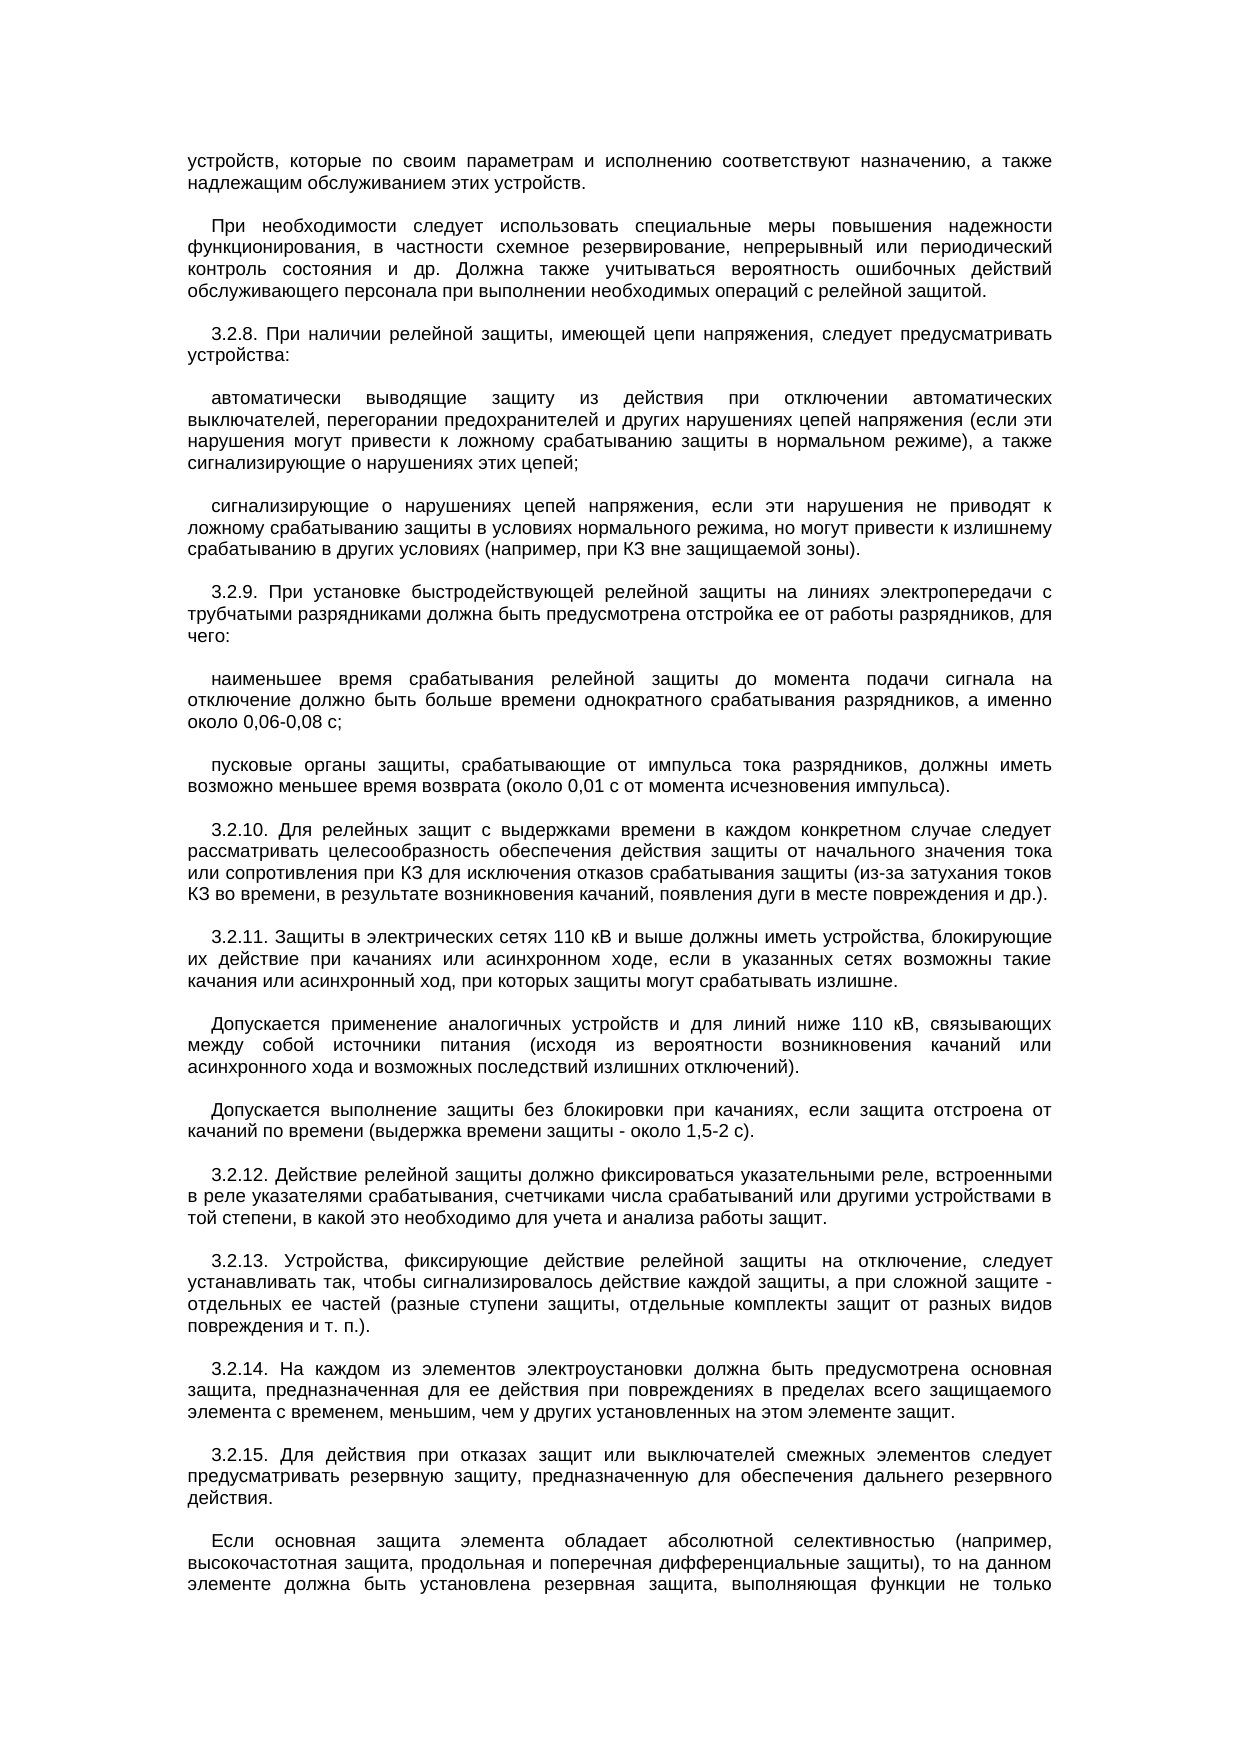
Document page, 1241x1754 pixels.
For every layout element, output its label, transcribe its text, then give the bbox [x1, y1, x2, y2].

text сигнализирующие о нарушениях цепей напряжения, если эти нарушения не приводят к ложному срабатыванию защиты в условиях нормального режима, но могут привести к излишнему срабатыванию в других условиях (например, при КЗ вне защищаемой зоны). [187, 495, 1053, 560]
text устройств, которые по своим параметрам и исполнению соответствуют назначению, а также надлежащим обслуживанием этих устройств. [187, 150, 1053, 193]
text 3.2.9. При установке быстродействующей релейной защиты на линиях электропередачи с трубчатыми разрядниками должна быть предусмотрена отстройка ее от работы разрядников, для чего: [187, 581, 1053, 646]
text 3.2.8. При наличии релейной защиты, имеющей цепи напряжения, следует предусматривать устройства: [187, 322, 1053, 366]
text 3.2.11. Защиты в электрических сетях 110 кВ и выше должны иметь устройства, блокирующие их действие при качаниях или асинхронном ходе, если в указанных сетях возможны такие качания или асинхронный ход, при которых защиты могут срабатывать излишне. [187, 926, 1053, 991]
text 3.2.12. Действие релейной защиты должно фиксироваться указательными реле, встроенными в реле указателями срабатывания, счетчиками числа срабатываний или другими устройствами в той степени, в какой это необходимо для учета и анализа работы защит. [187, 1163, 1053, 1228]
text 3.2.15. Для действия при отказах защит или выключателей смежных элементов следует предусматривать резервную защиту, предназначенную для обеспечения дальнего резервного действия. [187, 1444, 1053, 1508]
text 3.2.14. На каждом из элементов электроустановки должна быть предусмотрена основная защита, предназначенная для ее действия при повреждениях в пределах всего защищаемого элемента с временем, меньшим, чем у других установленных на этом элементе защит. [187, 1357, 1053, 1422]
text пусковые органы защиты, срабатывающие от импульса тока разрядников, должны иметь возможно меньшее время возврата (около 0,01 с от момента исчезновения импульса). [187, 754, 1053, 797]
text 3.2.13. Устройства, фиксирующие действие релейной защиты на отключение, следует устанавливать так, чтобы сигнализировалось действие каждой защиты, а при сложной защите - отдельных ее частей (разные ступени защиты, отдельные комплекты защит от разных видов повреждения и т. п.). [187, 1250, 1053, 1336]
text Допускается выполнение защиты без блокировки при качаниях, если защита отстроена от качаний по времени (выдержка времени защиты - около 1,5-2 с). [187, 1099, 1053, 1142]
text При необходимости следует использовать специальные меры повышения надежности функционирования, в частности схемное резервирование, непрерывный или периодический контроль состояния и др. Должна также учитываться вероятность ошибочных действий обслуживающего персонала при выполнении необходимых операций с релейной защитой. [187, 215, 1053, 301]
text автоматически выводящие защиту из действия при отключении автоматических выключателей, перегорании предохранителей и других нарушениях цепей напряжения (если эти нарушения могут привести к ложному срабатыванию защиты в нормальном режиме), а также сигнализирующие о нарушениях этих цепей; [187, 387, 1053, 473]
text Если основная защита элемента обладает абсолютной селективностью (например, высокочастотная защита, продольная и поперечная дифференциальные защиты), то на данном элементе должна быть установлена резервная защита, выполняющая функции не только [187, 1530, 1053, 1595]
text наименьшее время срабатывания релейной защиты до момента подачи сигнала на отключение должно быть больше времени однократного срабатывания разрядников, а именно около 0,06-0,08 с; [187, 667, 1053, 732]
text 3.2.10. Для релейных защит с выдержками времени в каждом конкретном случае следует рассматривать целесообразность обеспечения действия защиты от начального значения тока или сопротивления при КЗ для исключения отказов срабатывания защиты (из-за затухания токов КЗ во времени, в результате возникновения качаний, появления дуги в месте повреждения и др.). [187, 818, 1053, 905]
text Допускается применение аналогичных устройств и для линий ниже 110 кВ, связывающих между собой источники питания (исходя из вероятности возникновения качаний или асинхронного хода и возможных последствий излишних отключений). [187, 1012, 1053, 1077]
